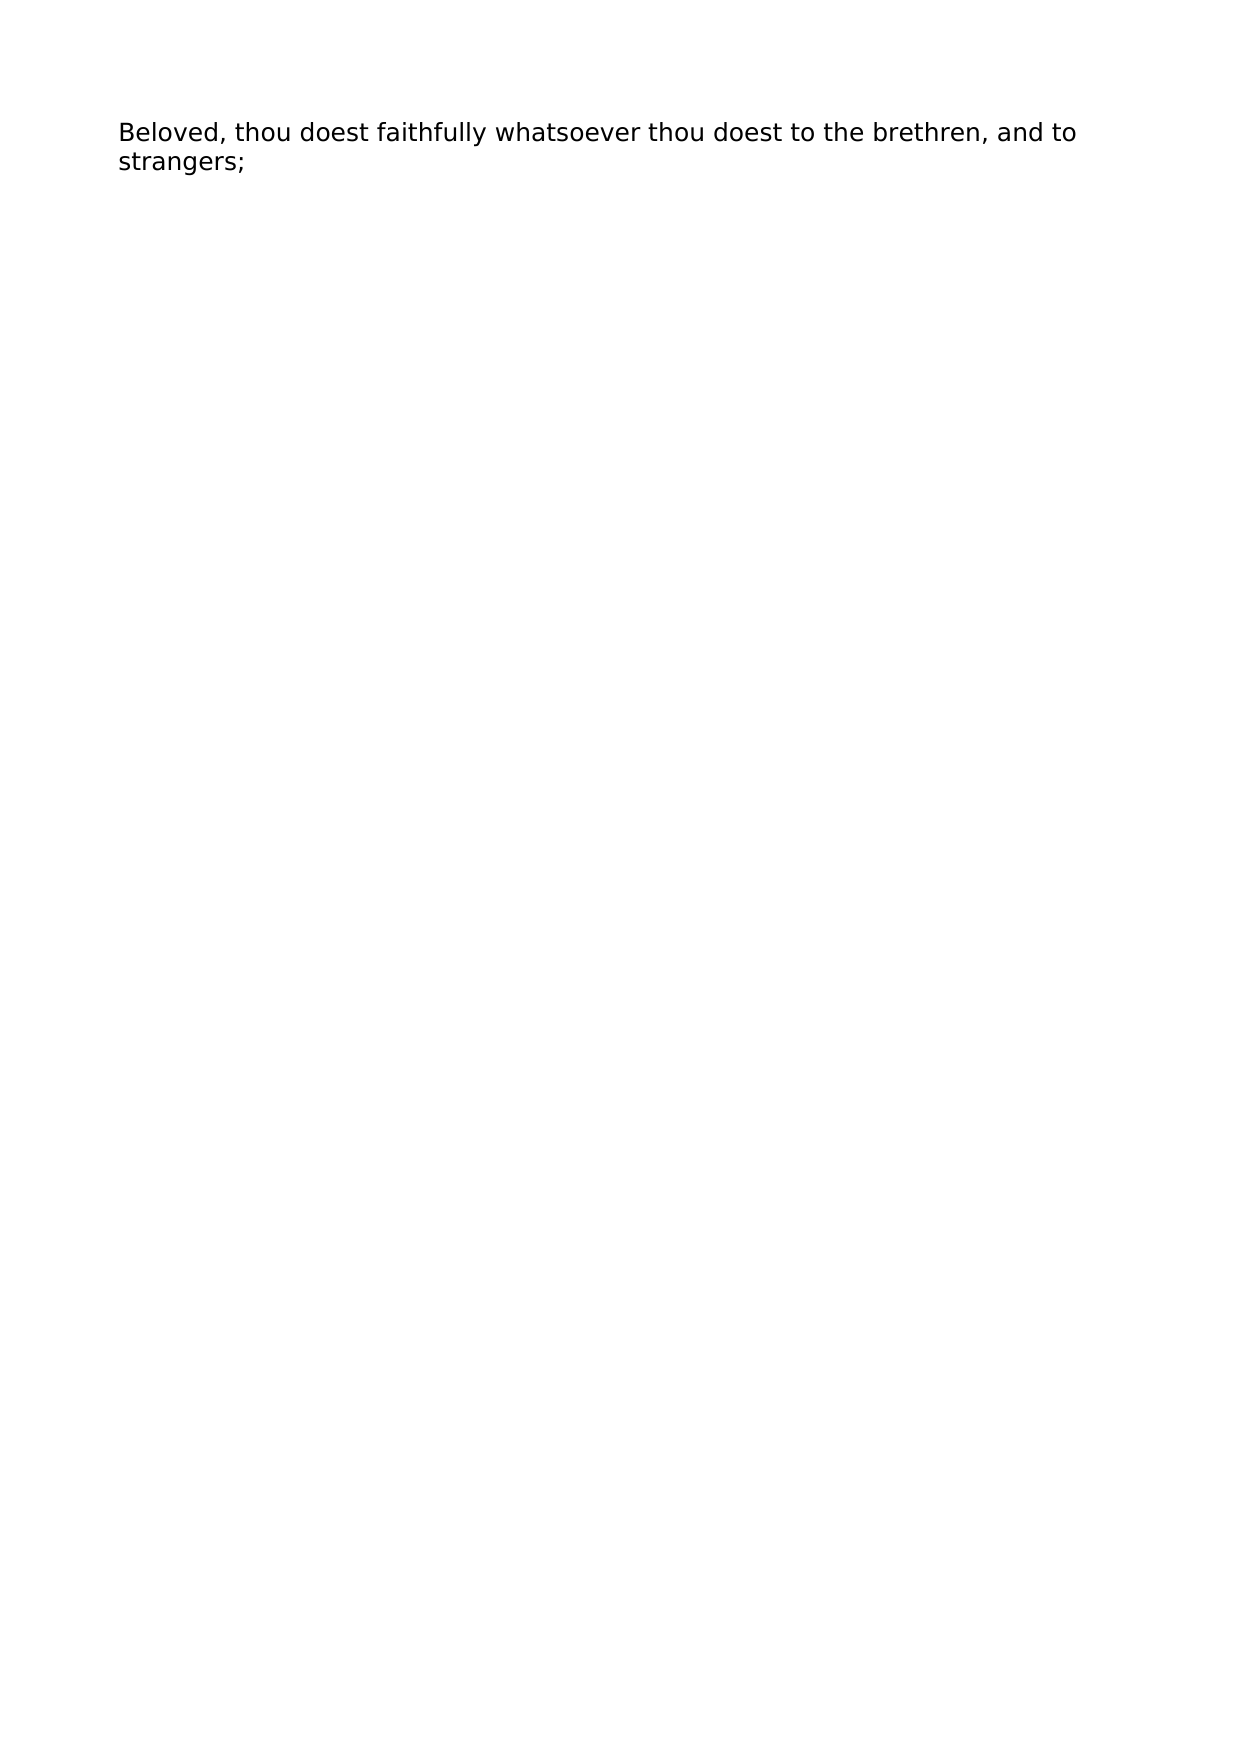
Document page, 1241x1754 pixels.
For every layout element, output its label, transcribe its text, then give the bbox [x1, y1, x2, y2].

text Beloved, thou doest faithfully whatsoever thou doest to the brethren, and to strangers; [118, 118, 1122, 176]
